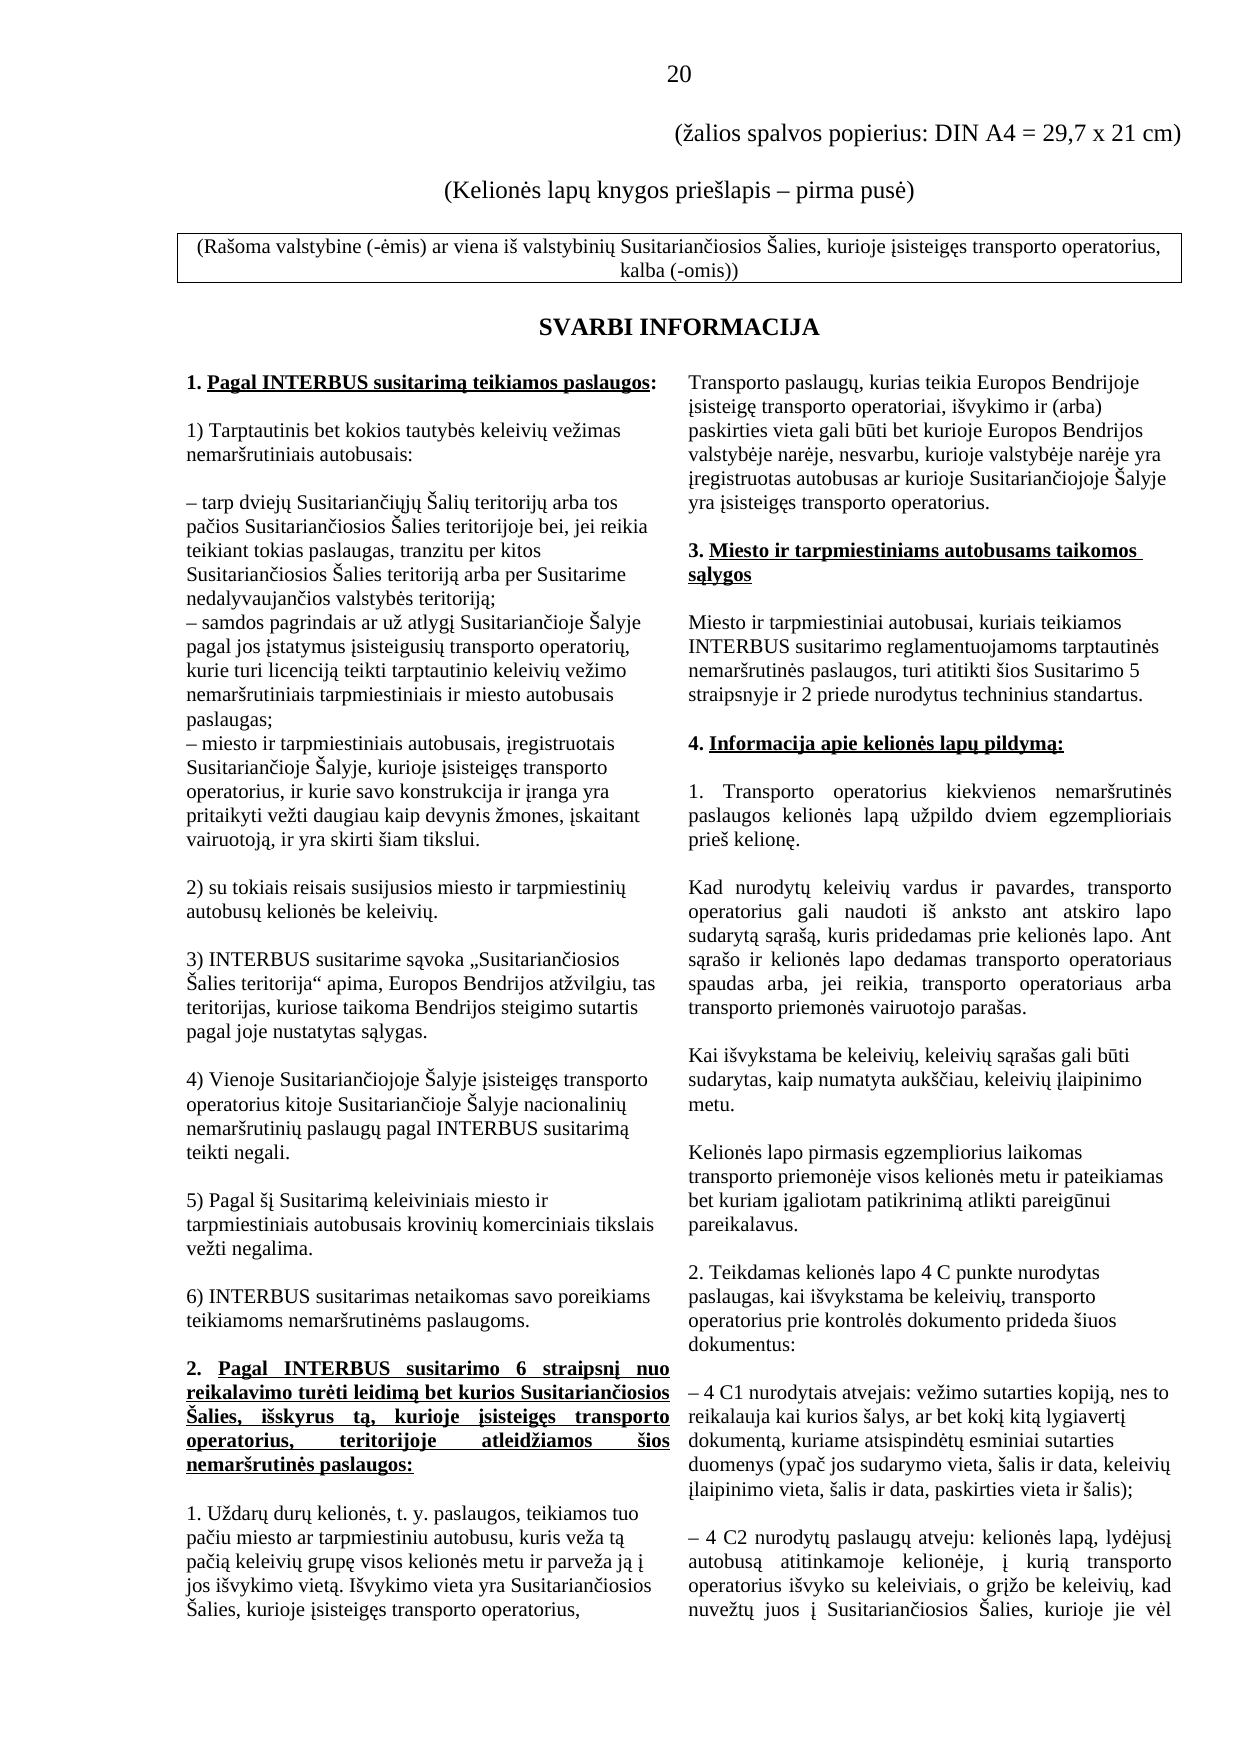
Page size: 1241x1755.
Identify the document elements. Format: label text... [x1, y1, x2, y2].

text (Kelionės lapų knygos priešlapis – pirma pusė) [177, 176, 1181, 204]
table_header 1. Pagal INTERBUS susitarimą teikiamos paslaugos: 1) Tarptautinis bet kokios tautybės keleivių vežimas nemaršrutiniais autobusais: – tarp dviejų Susitariančiųjų Šalių teritorijų arba tos pačios Susitariančiosios Šalies teritorijoje bei, jei reikia teikiant tokias paslaugas, tranzitu per kitos Susitariančiosios Šalies teritoriją arba per Susitarime nedalyvaujančios valstybės teritoriją; – samdos pagrindais ar už atlygį Susitariančioje Šalyje pagal jos įstatymus įsisteigusių transporto operatorių, kurie turi licenciją teikti tarptautinio keleivių vežimo nemaršrutiniais tarpmiestiniais ir miesto autobusais paslaugas; – miesto ir tarpmiestiniais autobusais, įregistruotais Susitariančioje Šalyje, kurioje įsisteigęs transporto operatorius, ir kurie savo konstrukcija ir įranga yra pritaikyti vežti daugiau kaip devynis žmones, įskaitant vairuotoją, ir yra skirti šiam tikslui. 2) su tokiais reisais susijusios miesto ir tarpmiestinių autobusų kelionės be keleivių. 3) INTERBUS susitarime sąvoka „Susitariančiosios Šalies teritorija“ apima, Europos Bendrijos atžvilgiu, tas teritorijas, kuriose taikoma Bendrijos steigimo sutartis pagal joje nustatytas sąlygas. 4) Vienoje Susitariančiojoje Šalyje įsisteigęs transporto operatorius kitoje Susitariančioje Šalyje nacionalinių nemaršrutinių paslaugų pagal INTERBUS susitarimą teikti negali. 5) Pagal šį Susitarimą keleiviniais miesto ir tarpmiestiniais autobusais krovinių komerciniais tikslais vežti negalima. 6) INTERBUS susitarimas netaikomas savo poreikiams teikiamoms nemaršrutinėms paslaugoms. 2. Pagal INTERBUS susitarimo 6 straipsnį nuo reikalavimo turėti leidimą bet kurios Susitariančiosios Šalies, išskyrus tą, kurioje įsisteigęs transporto operatorius, teritorijoje atleidžiamos šios nemaršrutinės paslaugos: 1. Uždarų durų kelionės, t. y. paslaugos, teikiamos tuo pačiu miesto ar tarpmiestiniu autobusu, kuris veža tą pačią keleivių grupę visos kelionės metu ir parveža ją į jos išvykimo vietą. Išvykimo vieta yra Susitariančiosios Šalies, kurioje įsisteigęs transporto operatorius, [177, 370, 679, 1621]
table_header Transporto paslaugų, kurias teikia Europos Bendrijoje įsisteigę transporto operatoriai, išvykimo ir (arba) paskirties vieta gali būti bet kurioje Europos Bendrijos valstybėje narėje, nesvarbu, kurioje valstybėje narėje yra įregistruotas autobusas ar kurioje Susitariančiojoje Šalyje yra įsisteigęs transporto operatorius. 3. Miesto ir tarpmiestiniams autobusams taikomos sąlygos Miesto ir tarpmiestiniai autobusai, kuriais teikiamos INTERBUS susitarimo reglamentuojamoms tarptautinės nemaršrutinės paslaugos, turi atitikti šios Susitarimo 5 straipsnyje ir 2 priede nurodytus techninius standartus. 4. Informacija apie kelionės lapų pildymą: 1. Transporto operatorius kiekvienos nemaršrutinės paslaugos kelionės lapą užpildo dviem egzemplioriais prieš kelionę. Kad nurodytų keleivių vardus ir pavardes, transporto operatorius gali naudoti iš anksto ant atskiro lapo sudarytą sąrašą, kuris pridedamas prie kelionės lapo. Ant sąrašo ir kelionės lapo dedamas transporto operatoriaus spaudas arba, jei reikia, transporto operatoriaus arba transporto priemonės vairuotojo parašas. Kai išvykstama be keleivių, keleivių sąrašas gali būti sudarytas, kaip numatyta aukščiau, keleivių įlaipinimo metu. Kelionės lapo pirmasis egzempliorius laikomas transporto priemonėje visos kelionės metu ir pateikiamas bet kuriam įgaliotam patikrinimą atlikti pareigūnui pareikalavus. 2. Teikdamas kelionės lapo 4 C punkte nurodytas paslaugas, kai išvykstama be keleivių, transporto operatorius prie kontrolės dokumento prideda šiuos dokumentus: – 4 C1 nurodytais atvejais: vežimo sutarties kopiją, nes to reikalauja kai kurios šalys, ar bet kokį kitą lygiavertį dokumentą, kuriame atsispindėtų esminiai sutarties duomenys (ypač jos sudarymo vieta, šalis ir data, keleivių įlaipinimo vieta, šalis ir data, paskirties vieta ir šalis); – 4 C2 nurodytų paslaugų atveju: kelionės lapą, lydėjusį autobusą atitinkamoje kelionėje, į kurią transporto operatorius išvyko su keleiviais, o grįžo be keleivių, kad nuvežtų juos į Susitariančiosios Šalies, kurioje jie vėl [679, 370, 1181, 1621]
text (žalios spalvos popierius: DIN A4 = 29,7 x 21 cm) [177, 118, 1181, 147]
table_header (Rašoma valstybine (-ėmis) ar viena iš valstybinių Susitariančiosios Šalies, kurioje įsisteigęs transporto operatorius, kalba (-omis)) [178, 234, 1181, 282]
text SVARBI INFORMACIJA [177, 312, 1181, 341]
